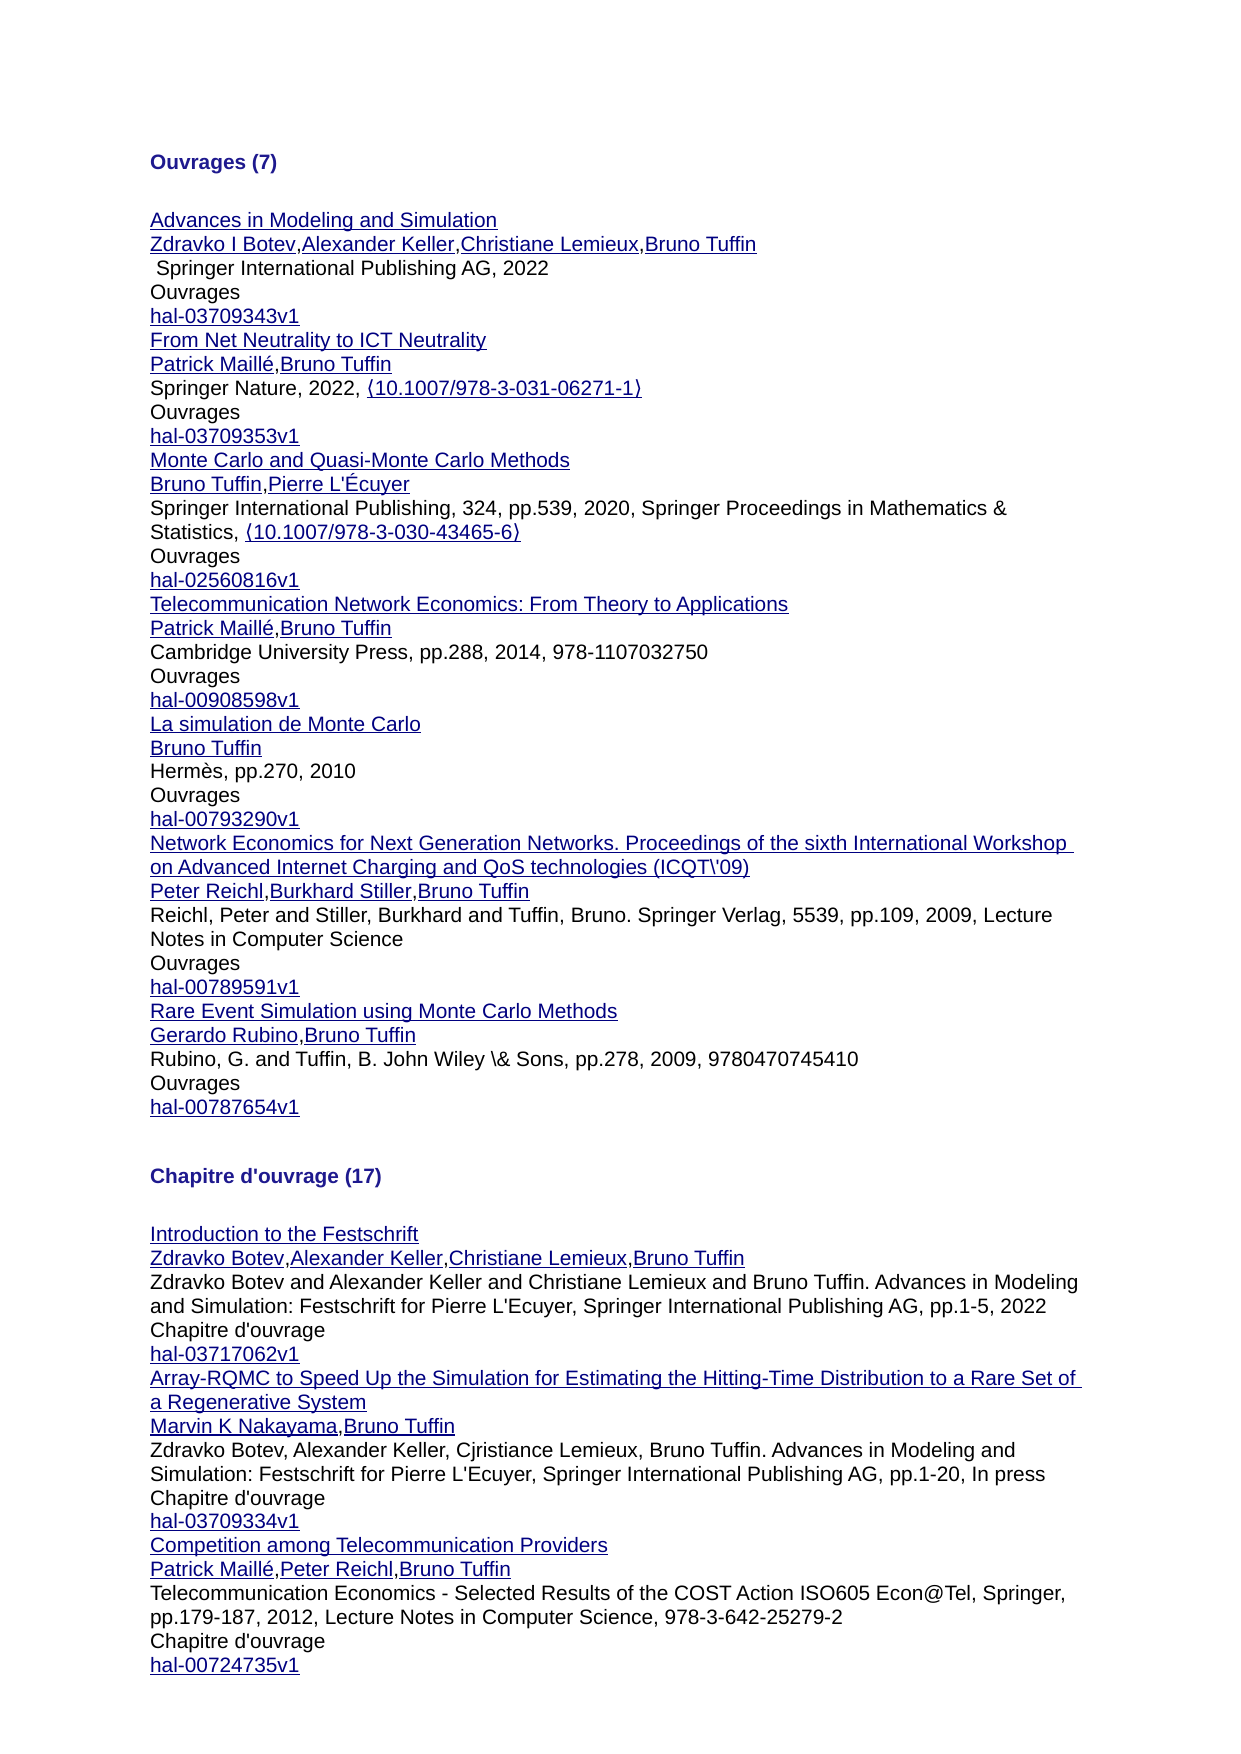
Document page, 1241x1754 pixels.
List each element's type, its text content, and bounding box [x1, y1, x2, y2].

subtitle Ouvrages (7) [150, 150, 1090, 174]
table_cell La simulation de Monte Carlo Bruno Tuffin Hermès, pp.270, 2010 Ouvrages hal-00793290v1 [150, 711, 1090, 831]
table_cell Rare Event Simulation using Monte Carlo Methods Gerardo Rubino,Bruno Tuffin Rubino, G. and Tuffin, B. John Wiley \& Sons, pp.278, 2009, 9780470745410 Ouvrages hal-00787654v1 [150, 999, 1090, 1119]
table_cell Network Economics for Next Generation Networks. Proceedings of the sixth International Workshop on Advanced Internet Charging and QoS technologies (ICQT\'09) Peter Reichl,Burkhard Stiller,Bruno Tuffin Reichl, Peter and Stiller, Burkhard and Tuffin, Bruno. Springer Verlag, 5539, pp.109, 2009, Lecture Notes in Computer Science Ouvrages hal-00789591v1 [150, 831, 1090, 999]
table_cell Array-RQMC to Speed Up the Simulation for Estimating the Hitting-Time Distribution to a Rare Set of a Regenerative System Marvin K Nakayama,Bruno Tuffin Zdravko Botev, Alexander Keller, Cjristiance Lemieux, Bruno Tuffin. Advances in Modeling and Simulation: Festschrift for Pierre L'Ecuyer, Springer International Publishing AG, pp.1-20, In press Chapitre d'ouvrage hal-03709334v1 [150, 1366, 1090, 1533]
table_header Advances in Modeling and Simulation Zdravko I Botev,Alexander Keller,Christiane Lemieux,Bruno Tuffin ‎ Springer International Publishing AG, 2022 Ouvrages hal-03709343v1 [150, 208, 1090, 328]
table_cell Monte Carlo and Quasi-Monte Carlo Methods Bruno Tuffin,Pierre L'Écuyer Springer International Publishing, 324, pp.539, 2020, Springer Proceedings in Mathematics & Statistics, ⟨10.1007/978-3-030-43465-6⟩ Ouvrages hal-02560816v1 [150, 448, 1090, 592]
table_cell From Net Neutrality to ICT Neutrality Patrick Maillé,Bruno Tuffin Springer Nature, 2022, ⟨10.1007/978-3-031-06271-1⟩ Ouvrages hal-03709353v1 [150, 328, 1090, 448]
table_header Introduction to the Festschrift Zdravko Botev,Alexander Keller,Christiane Lemieux,Bruno Tuffin Zdravko Botev and Alexander Keller and Christiane Lemieux and Bruno Tuffin. Advances in Modeling and Simulation: Festschrift for Pierre L'Ecuyer, Springer International Publishing AG, pp.1-5, 2022 Chapitre d'ouvrage hal-03717062v1 [150, 1222, 1090, 1366]
table_cell Competition among Telecommunication Providers Patrick Maillé,Peter Reichl,Bruno Tuffin Telecommunication Economics - Selected Results of the COST Action ISO605 Econ@Tel, Springer, pp.179-187, 2012, Lecture Notes in Computer Science, 978-3-642-25279-2 Chapitre d'ouvrage hal-00724735v1 [150, 1533, 1090, 1677]
table_cell Telecommunication Network Economics: From Theory to Applications Patrick Maillé,Bruno Tuffin Cambridge University Press, pp.288, 2014, 978-1107032750 Ouvrages hal-00908598v1 [150, 592, 1090, 711]
subtitle Chapitre d'ouvrage (17) [150, 1163, 1090, 1187]
